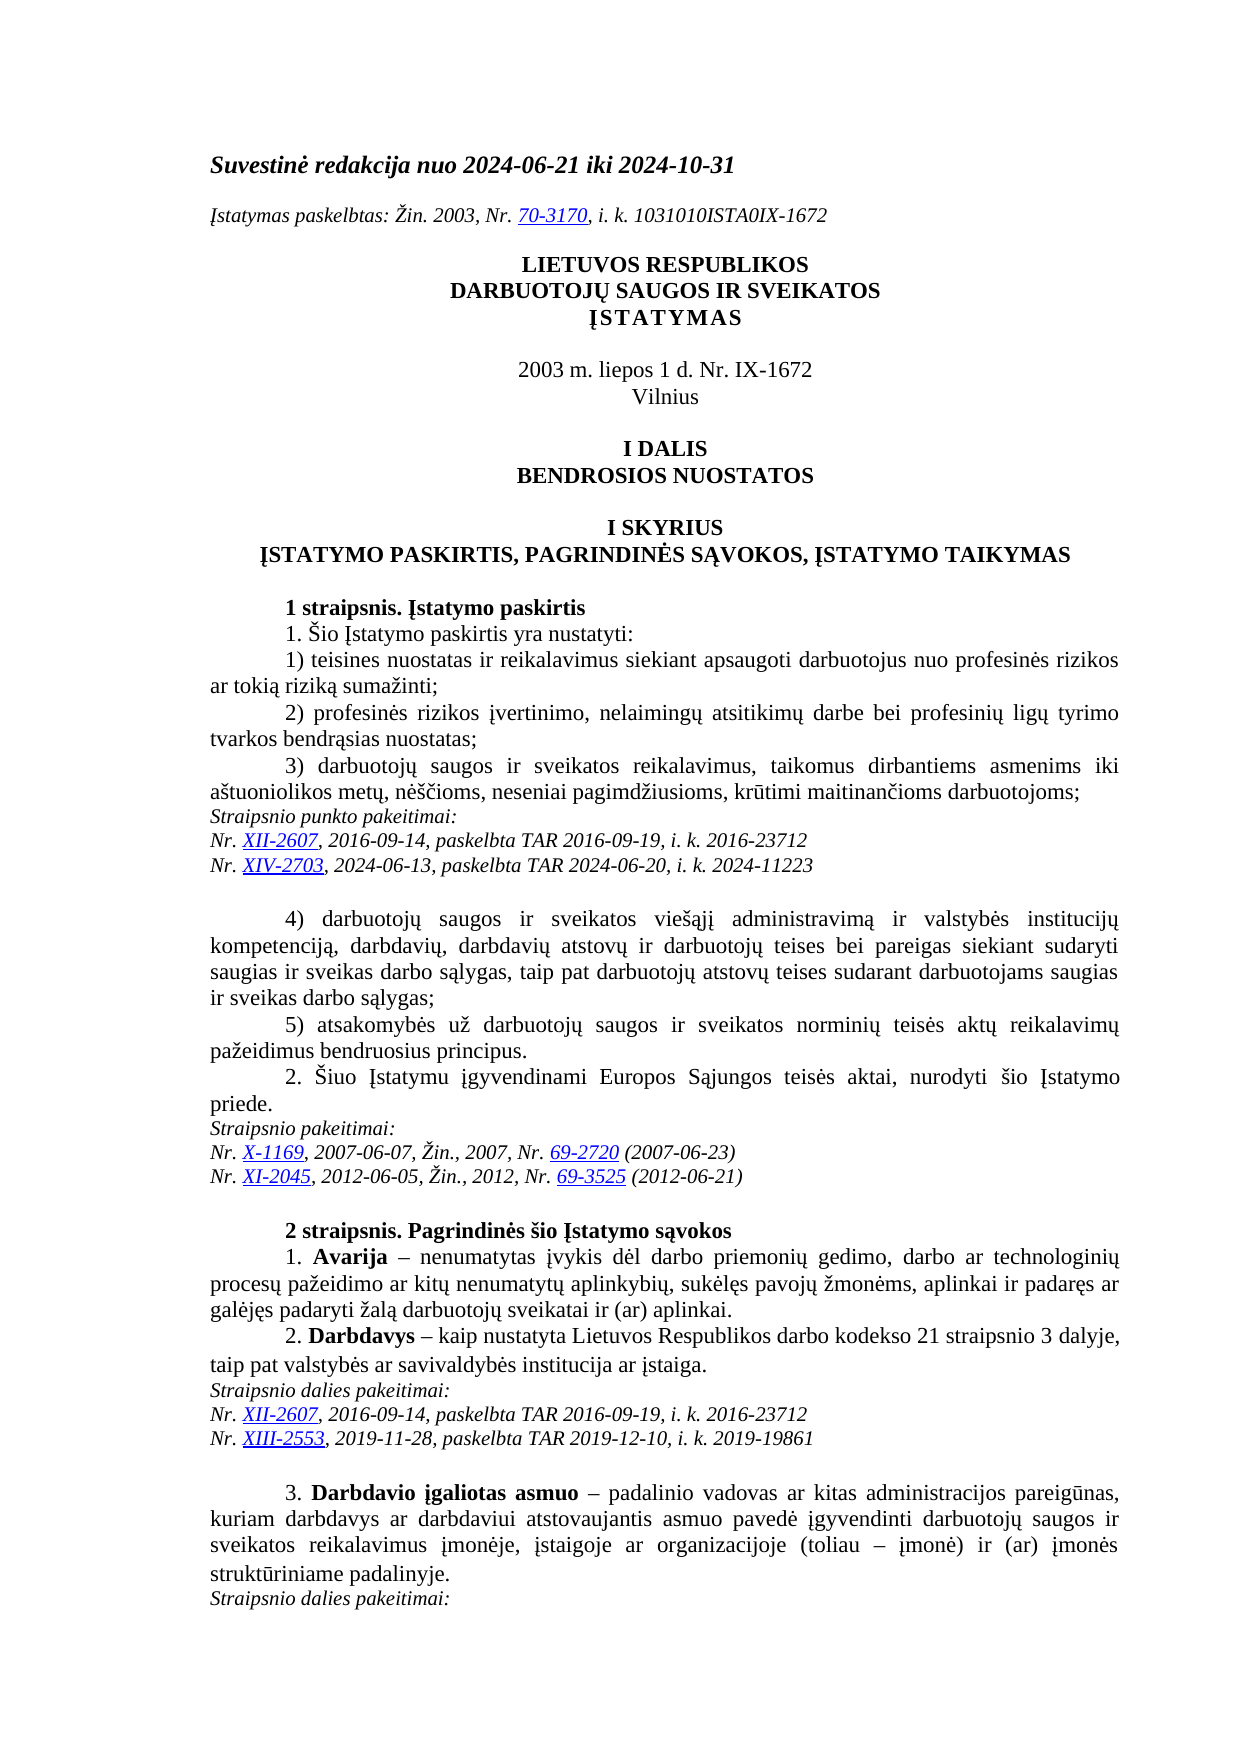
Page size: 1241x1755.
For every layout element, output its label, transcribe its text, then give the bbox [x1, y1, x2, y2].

text Straipsnio dalies pakeitimai: [210, 1378, 1120, 1402]
text 3. Darbdavio įgaliotas asmuo – padalinio vadovas ar kitas administracijos pareigūnas, kuriam darbdavys ar darbdaviui atstovaujantis asmuo pavedė įgyvendinti darbuotojų saugos ir sveikatos reikalavimus įmonėje, įstaigoje ar organizacijoje (toliau – įmonė) ir (ar) įmonės struktūriniame padalinyje. [210, 1478, 1120, 1586]
text LIETUVOS RESPUBLIKOS [210, 251, 1120, 277]
text Nr. X-1169, 2007-06-07, Žin., 2007, Nr. 69-2720 (2007-06-23) [210, 1140, 1120, 1164]
text 3) darbuotojų saugos ir sveikatos reikalavimus, taikomus dirbantiems asmenims iki aštuoniolikos metų, nėščioms, neseniai pagimdžiusioms, krūtimi maitinančioms darbuotojoms; [210, 752, 1120, 804]
text Nr. XII-2607, 2016-09-14, paskelbta TAR 2016-09-19, i. k. 2016-23712 [210, 828, 1120, 852]
text 2. Šiuo Įstatymu įgyvendinami Europos Sąjungos teisės aktai, nurodyti šio Įstatymo priede. [210, 1063, 1120, 1116]
text BENDROSIOS NUOSTATOS [210, 462, 1120, 488]
text Nr. XIV-2703, 2024-06-13, paskelbta TAR 2024-06-20, i. k. 2024-11223 [210, 852, 1120, 877]
text ĮSTATYMAS [210, 304, 1120, 330]
text 1. Šio Įstatymo paskirtis yra nustatyti: [210, 620, 1120, 646]
text Nr. XIII-2553, 2019-11-28, paskelbta TAR 2019-12-10, i. k. 2019-19861 [210, 1426, 1120, 1450]
text 2003 m. liepos 1 d. Nr. IX-1672 Vilnius [210, 356, 1120, 409]
text Nr. XI-2045, 2012-06-05, Žin., 2012, Nr. 69-3525 (2012-06-21) [210, 1164, 1120, 1188]
text 4) darbuotojų saugos ir sveikatos viešąjį administravimą ir valstybės institucijų kompetenciją, darbdavių, darbdavių atstovų ir darbuotojų teises bei pareigas siekiant sudaryti saugias ir sveikas darbo sąlygas, taip pat darbuotojų atstovų teises sudarant darbuotojams saugias ir sveikas darbo sąlygas; [210, 905, 1120, 1011]
text Įstatymas paskelbtas: Žin. 2003, Nr. 70-3170, i. k. 1031010ISTA0IX-1672 [210, 203, 1120, 227]
text 5) atsakomybės už darbuotojų saugos ir sveikatos norminių teisės aktų reikalavimų pažeidimus bendruosius principus. [210, 1011, 1120, 1063]
text 1. Avarija – nenumatytas įvykis dėl darbo priemonių gedimo, darbo ar technologinių procesų pažeidimo ar kitų nenumatytų aplinkybių, sukėlęs pavojų žmonėms, aplinkai ir padaręs ar galėjęs padaryti žalą darbuotojų sveikatai ir (ar) aplinkai. [210, 1243, 1120, 1322]
text Straipsnio punkto pakeitimai: [210, 804, 1120, 828]
text Nr. XII-2607, 2016-09-14, paskelbta TAR 2016-09-19, i. k. 2016-23712 [210, 1402, 1120, 1426]
text I SKYRIUS [210, 514, 1120, 541]
text 1 straipsnis. Įstatymo paskirtis [210, 593, 1120, 620]
text ĮSTATYMO PASKIRTIS, PAGRINDINĖS SĄVOKOS, ĮSTATYMO TAIKYMAS [210, 541, 1120, 567]
text DARBUOTOJŲ SAUGOS IR SVEIKATOS [210, 277, 1120, 304]
text 2 straipsnis. Pagrindinės šio Įstatymo sąvokos [210, 1217, 1120, 1243]
text 1) teisines nuostatas ir reikalavimus siekiant apsaugoti darbuotojus nuo profesinės rizikos ar tokią riziką sumažinti; [210, 646, 1120, 699]
text Suvestinė redakcija nuo 2024-06-21 iki 2024-10-31 [210, 150, 1120, 179]
text Straipsnio pakeitimai: [210, 1116, 1120, 1140]
text I DALIS [210, 435, 1120, 462]
text 2. Darbdavys – kaip nustatyta Lietuvos Respublikos darbo kodekso 21 straipsnio 3 dalyje, taip pat valstybės ar savivaldybės institucija ar įstaiga. [210, 1322, 1120, 1378]
text Straipsnio dalies pakeitimai: [210, 1586, 1120, 1610]
text 2) profesinės rizikos įvertinimo, nelaimingų atsitikimų darbe bei profesinių ligų tyrimo tvarkos bendrąsias nuostatas; [210, 699, 1120, 752]
